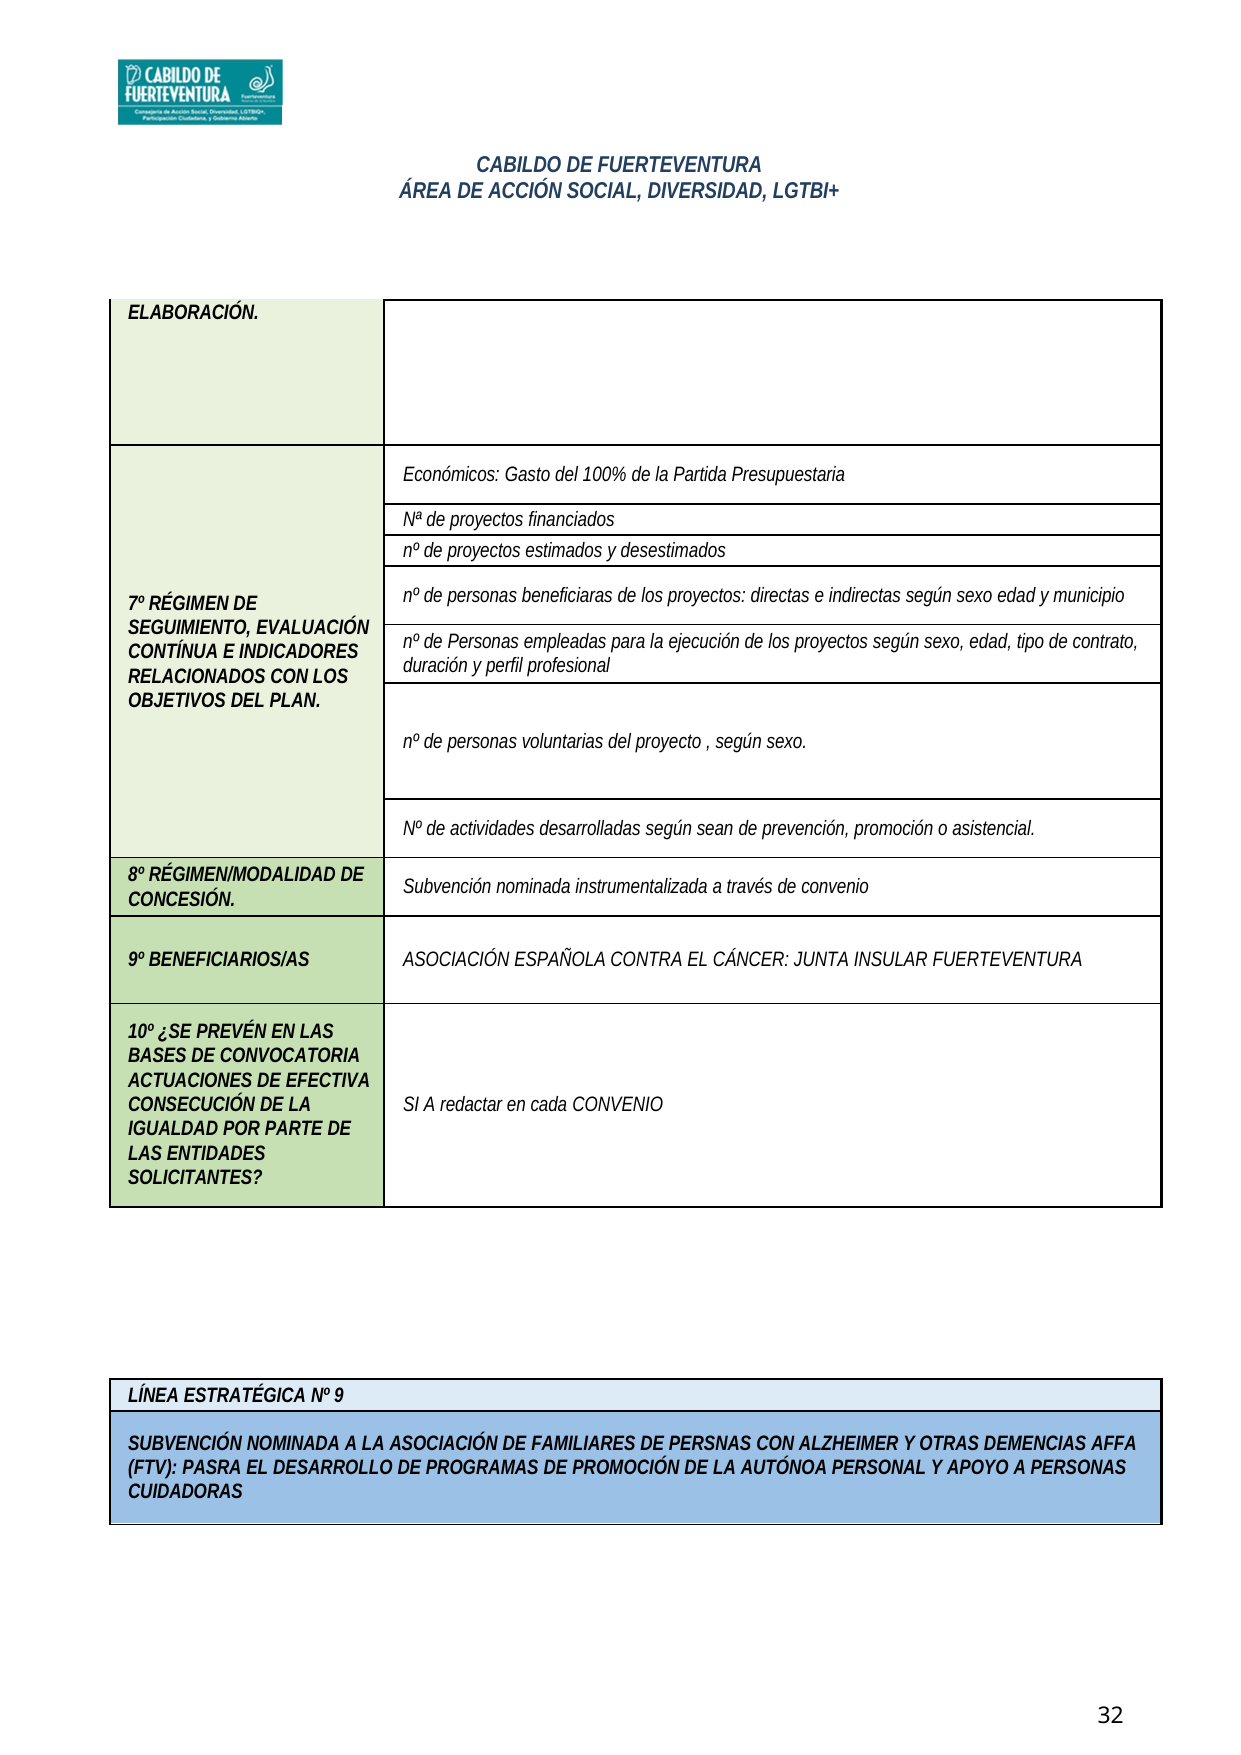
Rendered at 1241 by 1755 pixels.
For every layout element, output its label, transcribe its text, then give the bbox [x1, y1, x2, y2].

table_cell nº de personas voluntarias del proyecto , según sexo. [385, 684, 1160, 798]
table_cell Nª de proyectos financiados [385, 505, 1160, 534]
table_cell ASOCIACIÓN ESPAÑOLA CONTRA EL CÁNCER: JUNTA INSULAR FUERTEVENTURA [385, 917, 1160, 1003]
table_cell nº de Personas empleadas para la ejecución de los proyectos según sexo, edad, tipo de contrato, duración y perfil profesional [385, 625, 1160, 682]
table_cell nº de personas beneficiaras de los proyectos: directas e indirectas según sexo edad y municipio [385, 567, 1160, 623]
table_cell SI A redactar en cada CONVENIO [385, 1004, 1160, 1206]
table_cell 9º BENEFICIARIOS/AS [111, 917, 383, 1003]
table_header LÍNEA ESTRATÉGICA Nº 9 [111, 1380, 1160, 1410]
table_cell 7º RÉGIMEN DE SEGUIMIENTO, EVALUACIÓN CONTÍNUA E INDICADORES RELACIONADOS CON LOS OBJETIVOS DEL PLAN. [111, 446, 383, 857]
table_cell Subvención nominada instrumentalizada a través de convenio [385, 858, 1160, 915]
table_header [385, 301, 1160, 444]
table_cell SUBVENCIÓN NOMINADA A LA ASOCIACIÓN DE FAMILIARES DE PERSNAS CON ALZHEIMER Y OTRAS DEMENCIAS AFFA (FTV): PASRA EL DESARROLLO DE PROGRAMAS DE PROMOCIÓN DE LA AUTÓNOA PERSONAL Y APOYO A PERSONAS CUIDADORAS [111, 1412, 1160, 1523]
table_cell 8º RÉGIMEN/MODALIDAD DE CONCESIÓN. [111, 858, 383, 915]
table_header ELABORACIÓN. [111, 301, 383, 444]
table_cell Nº de actividades desarrolladas según sean de prevención, promoción o asistencial. [385, 800, 1160, 857]
table_cell Económicos: Gasto del 100% de la Partida Presupuestaria [385, 446, 1160, 503]
table_cell 10º ¿SE PREVÉN EN LAS BASES DE CONVOCATORIA ACTUACIONES DE EFECTIVA CONSECUCIÓN DE LA IGUALDAD POR PARTE DE LAS ENTIDADES SOLICITANTES? [111, 1004, 383, 1206]
table_cell nº de proyectos estimados y desestimados [385, 536, 1160, 565]
